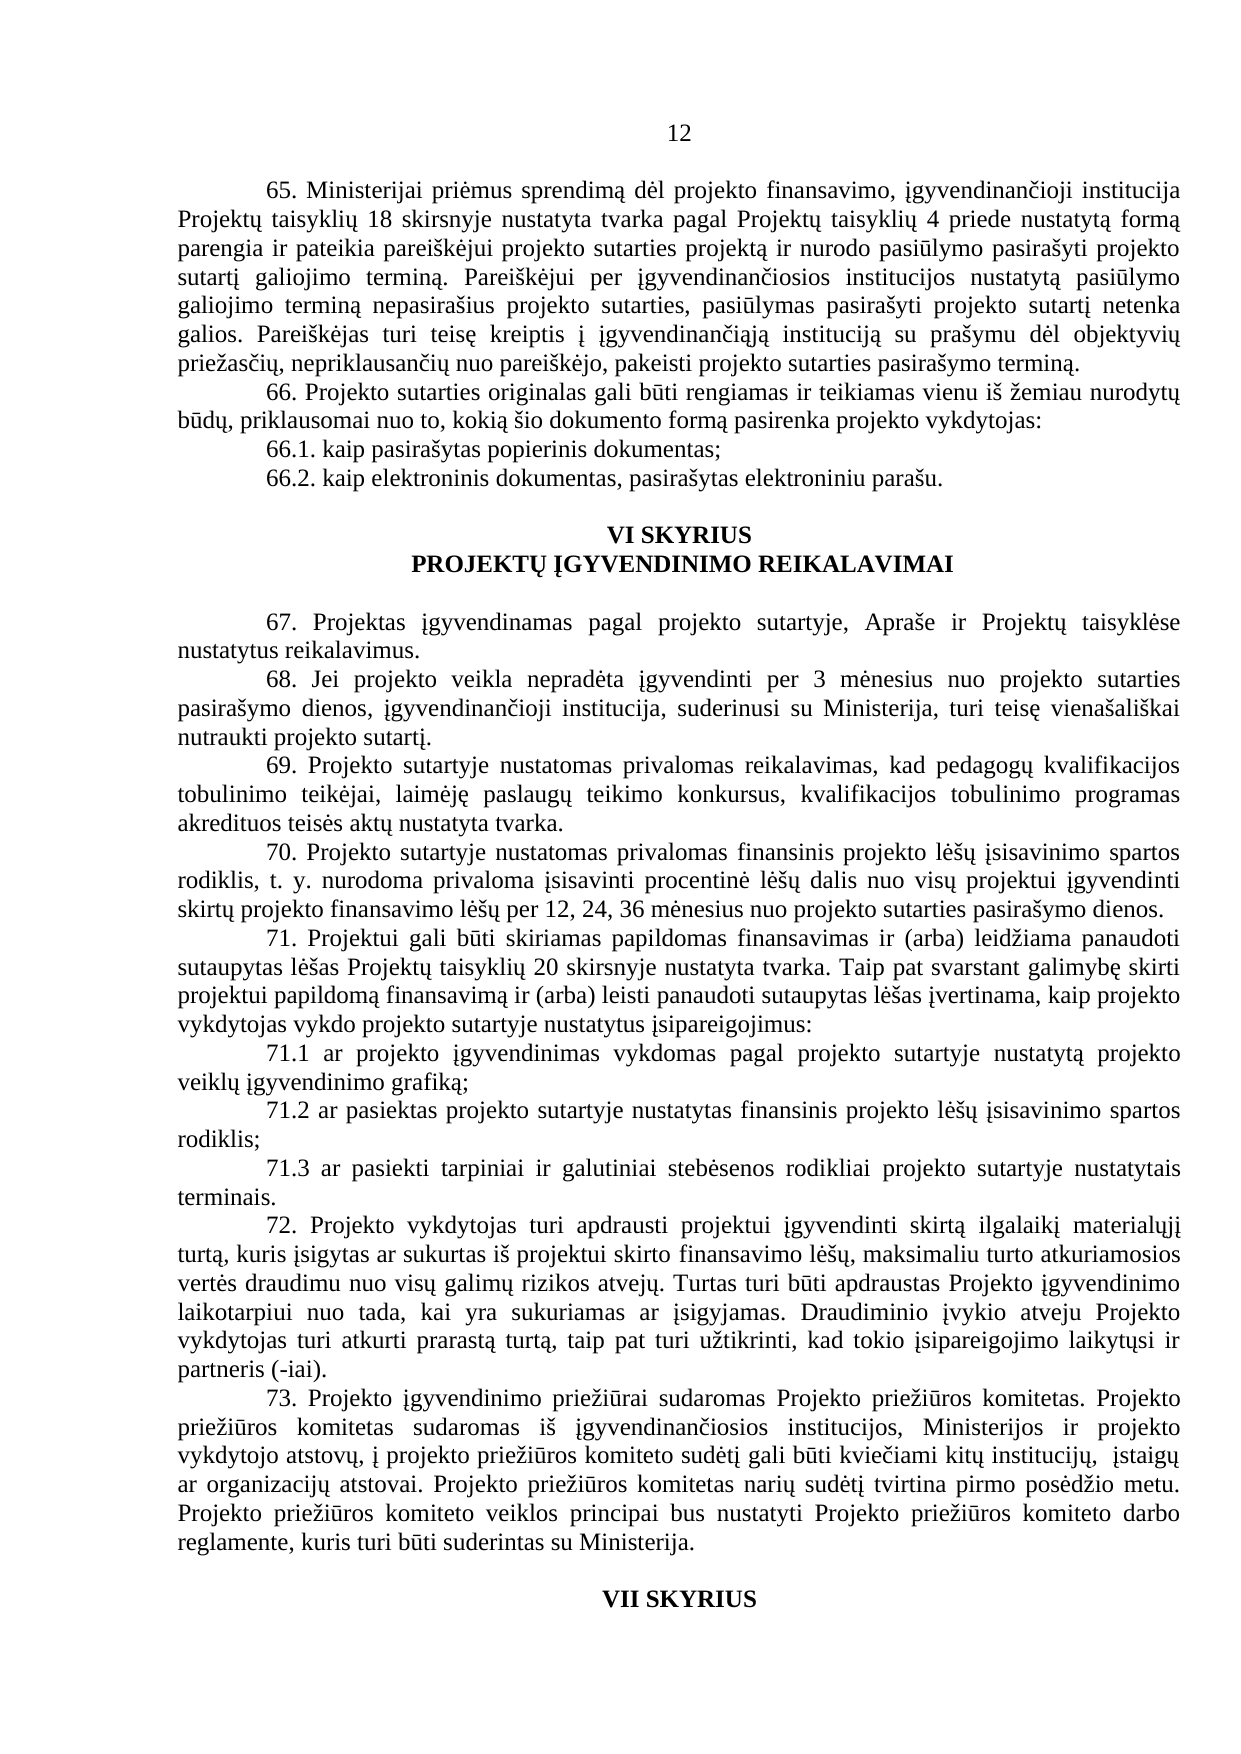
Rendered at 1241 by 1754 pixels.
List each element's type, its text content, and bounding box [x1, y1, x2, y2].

text VI SKYRIUS [177, 521, 1181, 549]
text 67. Projektas įgyvendinamas pagal projekto sutartyje, Apraše ir Projektų taisyklėse nustatytus reikalavimus. [177, 607, 1181, 664]
text 66. Projekto sutarties originalas gali būti rengiamas ir teikiamas vienu iš žemiau nurodytų būdų, priklausomai nuo to, kokią šio dokumento formą pasirenka projekto vykdytojas: [177, 377, 1181, 434]
text 71.3 ar pasiekti tarpiniai ir galutiniai stebėsenos rodikliai projekto sutartyje nustatytais terminais. [177, 1153, 1181, 1211]
text 70. Projekto sutartyje nustatomas privalomas finansinis projekto lėšų įsisavinimo spartos rodiklis, t. y. nurodoma privaloma įsisavinti procentinė lėšų dalis nuo visų projektui įgyvendinti skirtų projekto finansavimo lėšų per 12, 24, 36 mėnesius nuo projekto sutarties pasirašymo dienos. [177, 837, 1181, 923]
text 71.2 ar pasiektas projekto sutartyje nustatytas finansinis projekto lėšų įsisavinimo spartos rodiklis; [177, 1096, 1181, 1153]
text 66.2. kaip elektroninis dokumentas, pasirašytas elektroniniu parašu. [177, 463, 1181, 492]
text PROJEKTŲ ĮGYVENDINIMO REIKALAVIMAI [177, 549, 1181, 578]
text 71. Projektui gali būti skiriamas papildomas finansavimas ir (arba) leidžiama panaudoti sutaupytas lėšas Projektų taisyklių 20 skirsnyje nustatyta tvarka. Taip pat svarstant galimybę skirti projektui papildomą finansavimą ir (arba) leisti panaudoti sutaupytas lėšas įvertinama, kaip projekto vykdytojas vykdo projekto sutartyje nustatytus įsipareigojimus: [177, 923, 1181, 1038]
text 65. Ministerijai priėmus sprendimą dėl projekto finansavimo, įgyvendinančioji institucija Projektų taisyklių 18 skirsnyje nustatyta tvarka pagal Projektų taisyklių 4 priede nustatytą formą parengia ir pateikia pareiškėjui projekto sutarties projektą ir nurodo pasiūlymo pasirašyti projekto sutartį galiojimo terminą. Pareiškėjui per įgyvendinančiosios institucijos nustatytą pasiūlymo galiojimo terminą nepasirašius projekto sutarties, pasiūlymas pasirašyti projekto sutartį netenka galios. Pareiškėjas turi teisę kreiptis į įgyvendinančiąją instituciją su prašymu dėl objektyvių priežasčių, nepriklausančių nuo pareiškėjo, pakeisti projekto sutarties pasirašymo terminą. [177, 176, 1181, 377]
text 68. Jei projekto veikla nepradėta įgyvendinti per 3 mėnesius nuo projekto sutarties pasirašymo dienos, įgyvendinančioji institucija, suderinusi su Ministerija, turi teisę vienašališkai nutraukti projekto sutartį. [177, 664, 1181, 751]
text 72. Projekto vykdytojas turi apdrausti projektui įgyvendinti skirtą ilgalaikį materialųjį turtą, kuris įsigytas ar sukurtas iš projektui skirto finansavimo lėšų, maksimaliu turto atkuriamosios vertės draudimu nuo visų galimų rizikos atvejų. Turtas turi būti apdraustas Projekto įgyvendinimo laikotarpiui nuo tada, kai yra sukuriamas ar įsigyjamas. Draudiminio įvykio atveju Projekto vykdytojas turi atkurti prarastą turtą, taip pat turi užtikrinti, kad tokio įsipareigojimo laikytųsi ir partneris (-iai). [177, 1211, 1181, 1383]
text VII SKYRIUS [177, 1584, 1181, 1613]
text 73. Projekto įgyvendinimo priežiūrai sudaromas Projekto priežiūros komitetas. Projekto priežiūros komitetas sudaromas iš įgyvendinančiosios institucijos, Ministerijos ir projekto vykdytojo atstovų, į projekto priežiūros komiteto sudėtį gali būti kviečiami kitų institucijų, įstaigų ar organizacijų atstovai. Projekto priežiūros komitetas narių sudėtį tvirtina pirmo posėdžio metu. Projekto priežiūros komiteto veiklos principai bus nustatyti Projekto priežiūros komiteto darbo reglamente, kuris turi būti suderintas su Ministerija. [177, 1383, 1181, 1556]
text 71.1 ar projekto įgyvendinimas vykdomas pagal projekto sutartyje nustatytą projekto veiklų įgyvendinimo grafiką; [177, 1038, 1181, 1096]
text 66.1. kaip pasirašytas popierinis dokumentas; [177, 434, 1181, 463]
text 69. Projekto sutartyje nustatomas privalomas reikalavimas, kad pedagogų kvalifikacijos tobulinimo teikėjai, laimėję paslaugų teikimo konkursus, kvalifikacijos tobulinimo programas akredituos teisės aktų nustatyta tvarka. [177, 751, 1181, 837]
